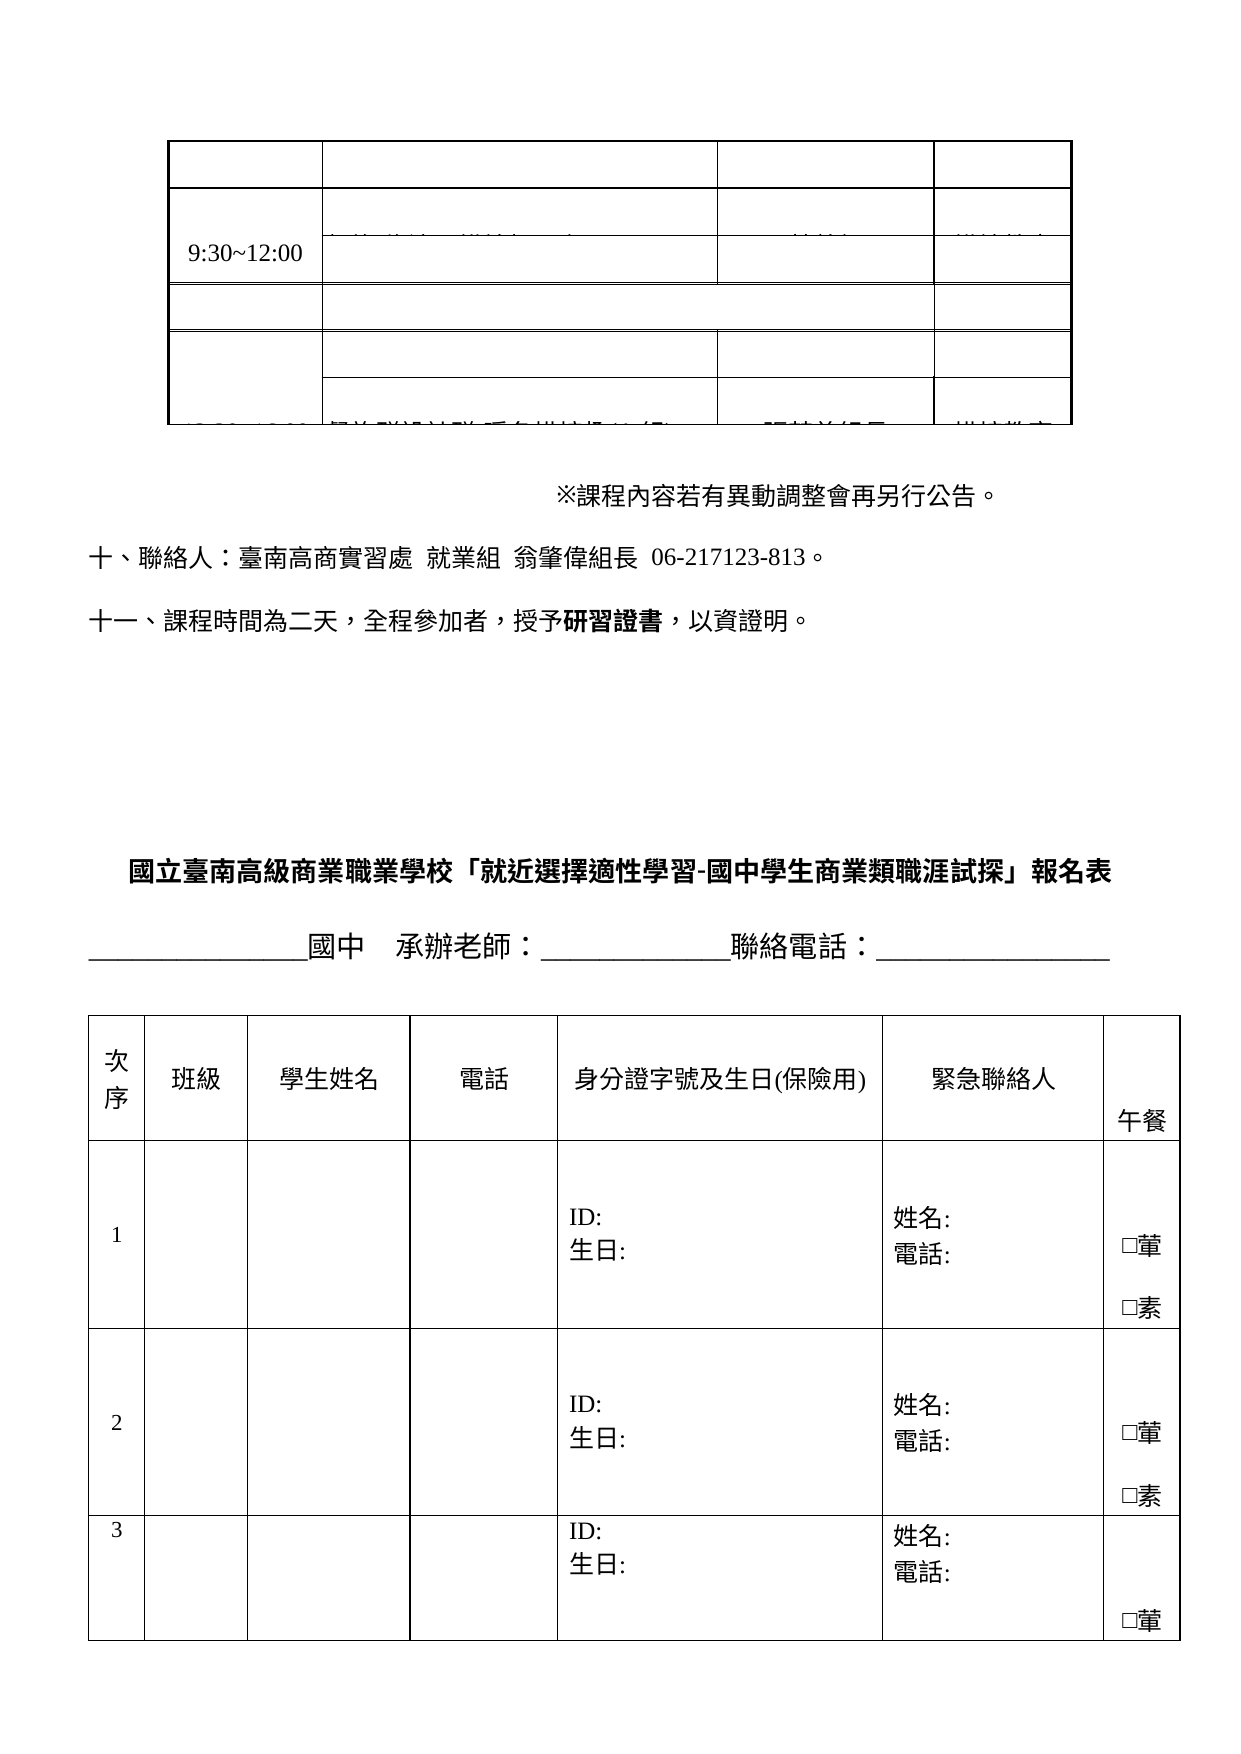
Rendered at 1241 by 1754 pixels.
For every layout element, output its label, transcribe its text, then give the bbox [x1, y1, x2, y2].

table_cell 9:10~9:30 [170, 142, 322, 187]
table_cell 姓名: 電話: [883, 1516, 1103, 1640]
table_cell 烘焙教室 [935, 189, 1070, 234]
table_cell 姓名: 電話: [883, 1329, 1103, 1515]
table_cell ID: 生日: [558, 1329, 882, 1515]
table_cell 餐旅群-涼夏烘焙趣(B組) [323, 189, 717, 234]
table_header 次序 [89, 1016, 144, 1140]
text 十、聯絡人：臺南高商實習處 就業組 翁肇偉組長 06-217123-813。 [89, 515, 1152, 577]
table_cell 12:00~13:30 [170, 285, 322, 329]
text 國立臺南高級商業職業學校「就近選擇適性學習-國中學生商業類職涯試探」報名表 [89, 827, 1152, 890]
table_header 電話 [411, 1016, 557, 1140]
table_cell [145, 1141, 247, 1327]
table_cell 鄭舒尹主任 [718, 332, 934, 376]
table_cell 外語群-英語遊臺灣(B組) [323, 332, 717, 376]
table_cell 1 [89, 1141, 144, 1327]
table_cell ID: 生日: [558, 1516, 882, 1640]
table_cell [248, 1141, 409, 1327]
table_cell 2 [89, 1329, 144, 1515]
table_cell 語言多功能學習教室 [935, 236, 1070, 282]
text _______________國中 承辦老師：_____________聯絡電話：________________ [89, 923, 1152, 966]
table_cell 午餐午休 [323, 285, 934, 329]
table_header 緊急聯絡人 [883, 1016, 1103, 1140]
table_cell [145, 1516, 247, 1640]
table_cell 烘焙教室 [935, 378, 1070, 424]
table_cell [248, 1516, 409, 1640]
table_cell [248, 1329, 409, 1515]
table_cell □葷 [1104, 1516, 1179, 1640]
table_cell [411, 1516, 557, 1640]
table_cell 張芳慈組長 [718, 189, 933, 234]
table_cell □葷 □素 [1104, 1329, 1179, 1515]
table_cell [411, 1329, 557, 1515]
table_cell 9:30~12:00 [170, 189, 322, 282]
table_cell □葷 □素 [1104, 1141, 1179, 1327]
table_cell 語言多功能學習教室 [935, 332, 1070, 376]
table_cell [145, 1329, 247, 1515]
table_cell [718, 142, 933, 187]
table_header 班級 [145, 1016, 247, 1140]
table_cell 餐旅群設計群-暖冬烘焙趣(A組) [323, 378, 717, 424]
table_cell 3 [89, 1516, 144, 1640]
table_cell ID: 生日: [558, 1141, 882, 1327]
table_cell [411, 1141, 557, 1327]
table_cell 鄭舒尹主任 [718, 236, 933, 282]
table_cell 13:30~16:00 [170, 332, 322, 424]
table_cell 第一會議室 [935, 142, 1070, 187]
table_cell 姓名: 電話: [883, 1141, 1103, 1327]
table_cell 外語群-英語遊臺灣(A組) [323, 236, 717, 282]
table_cell 張芳慈組長 [718, 378, 933, 424]
table_header 午餐 [1104, 1016, 1179, 1140]
table_cell 報到 [323, 142, 717, 187]
text 十一、課程時間為二天，全程參加者，授予研習證書，以資證明。 [89, 577, 1152, 640]
text ※課程內容若有異動調整會再另行公告。 [89, 452, 1152, 515]
table_header 學生姓名 [248, 1016, 409, 1140]
table_cell 第一會議室 [935, 285, 1070, 329]
table_header 身分證字號及生日(保險用) [558, 1016, 882, 1140]
